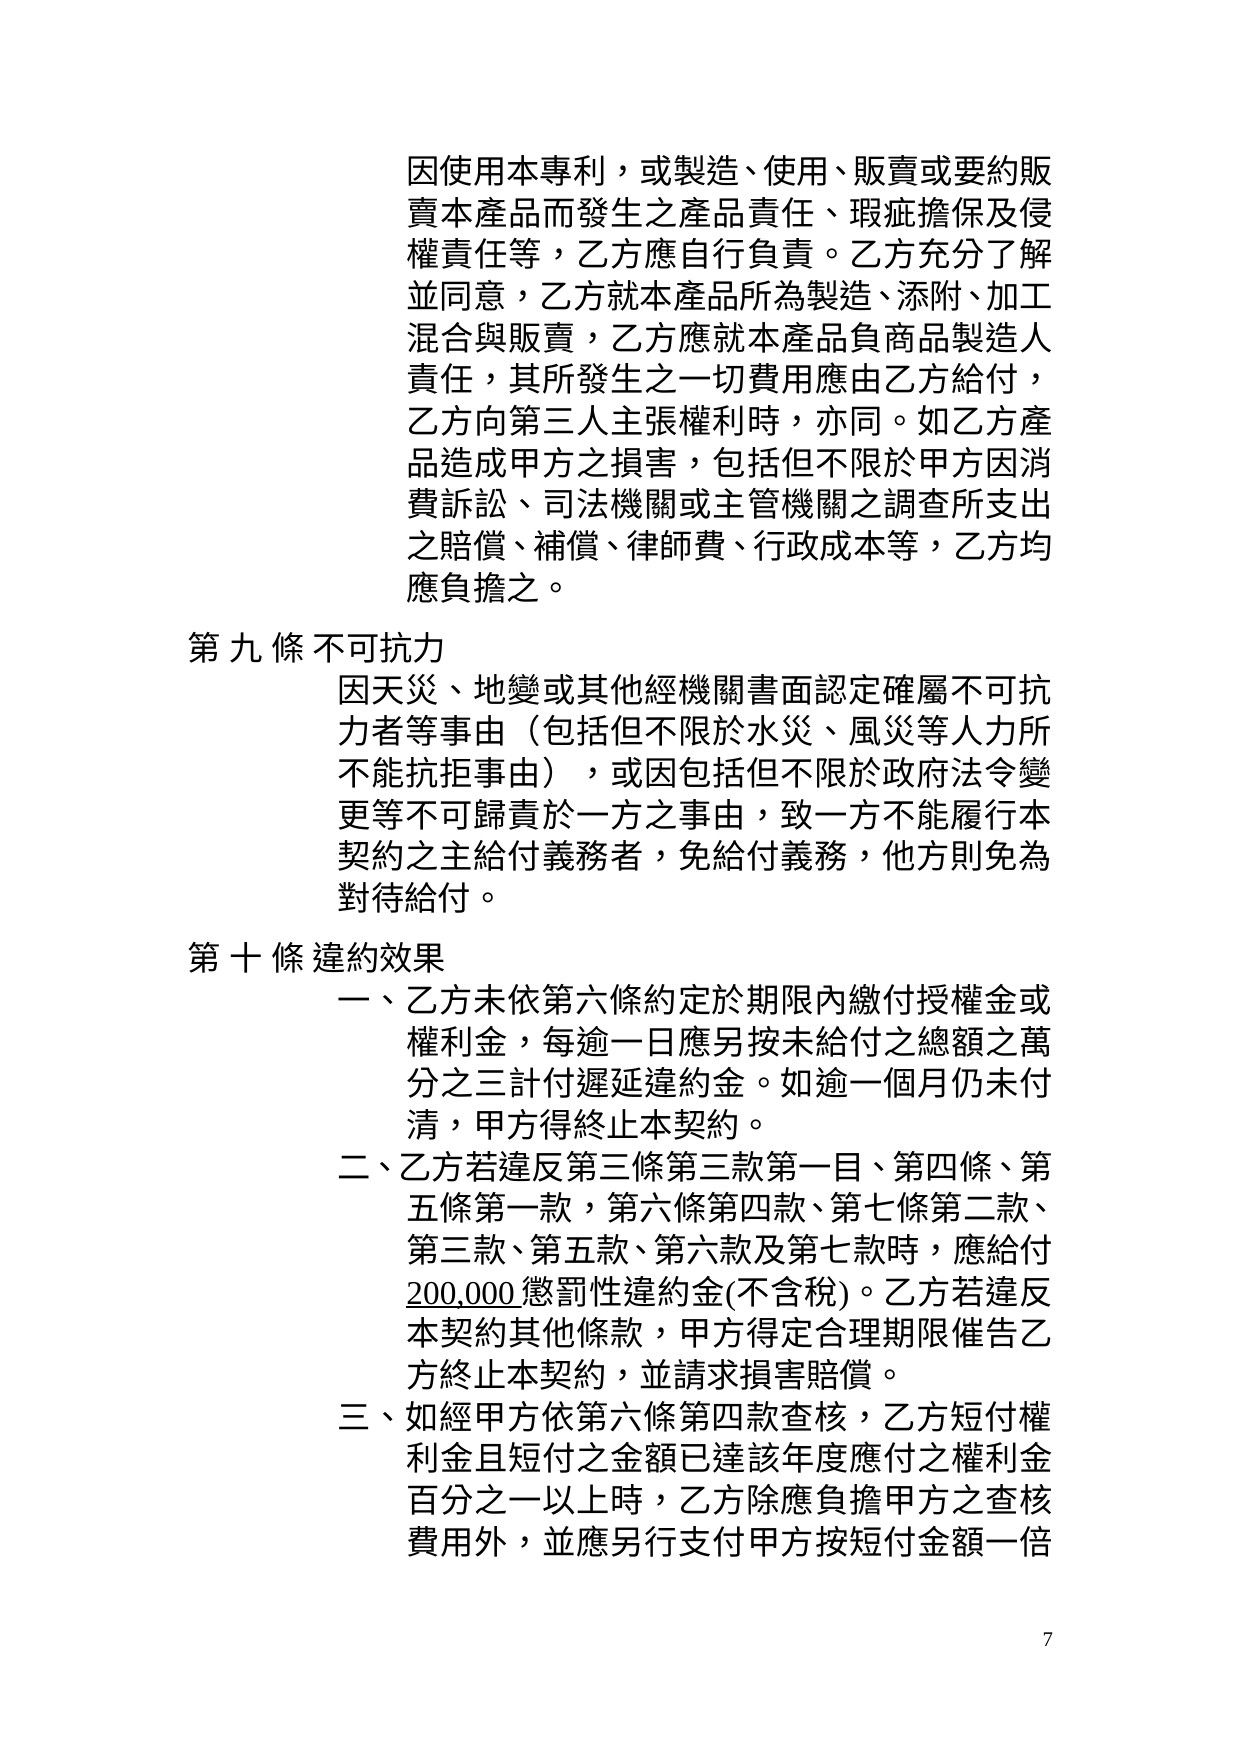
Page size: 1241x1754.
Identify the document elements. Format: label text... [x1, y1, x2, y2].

subtitle 第 十 條 違約效果 [187, 937, 1053, 979]
text 二、乙方若違反第三條第三款第一目、第四條、第五條第一款，第六條第四款、第七條第二款、第三款、第五款、第六款及第七款時，應給付 200,000懲罰性違約金(不含稅)。乙方若違反本契約其他條款，甲方得定合理期限催告乙方終止本契約，並請求損害賠償。 [337, 1146, 1053, 1396]
text 二、甲方就本專利不負任何瑕疵擔保責任，乙方因使用本專利，或製造、使用、販賣或要約販賣本產品而發生之產品責任、瑕疵擔保及侵權責任等，乙方應自行負責。乙方充分了解並同意，乙方就本產品所為製造、添附、加工、混合與販賣，乙方應就本產品負商品製造人責任，其所發生之一切費用應由乙方給付，乙方向第三人主張權利時，亦同。如乙方產品造成甲方之損害，包括但不限於甲方因消費訴訟、司法機關或主管機關之調查所支出之賠償、補償、律師費、行政成本等，乙方均應負擔之。 [337, 150, 1053, 608]
subtitle 第 九 條 不可抗力 [187, 627, 1053, 669]
text 因天災、地變或其他經機關書面認定確屬不可抗力者等事由（包括但不限於水災、風災等人力所不能抗拒事由），或因包括但不限於政府法令變更等不可歸責於一方之事由，致一方不能履行本契約之主給付義務者，免給付義務，他方則免為對待給付。 [337, 669, 1053, 919]
text 一、乙方未依第六條約定於期限內繳付授權金或權利金，每逾一日應另按未給付之總額之萬分之三計付遲延違約金。如逾一個月仍未付清，甲方得終止本契約。 [337, 979, 1053, 1146]
text 三、如經甲方依第六條第四款查核，乙方短付權利金且短付之金額已達該年度應付之權利金百分之一以上時，乙方除應負擔甲方之查核費用外，並應另行支付甲方按短付金額一倍 [337, 1396, 1053, 1562]
